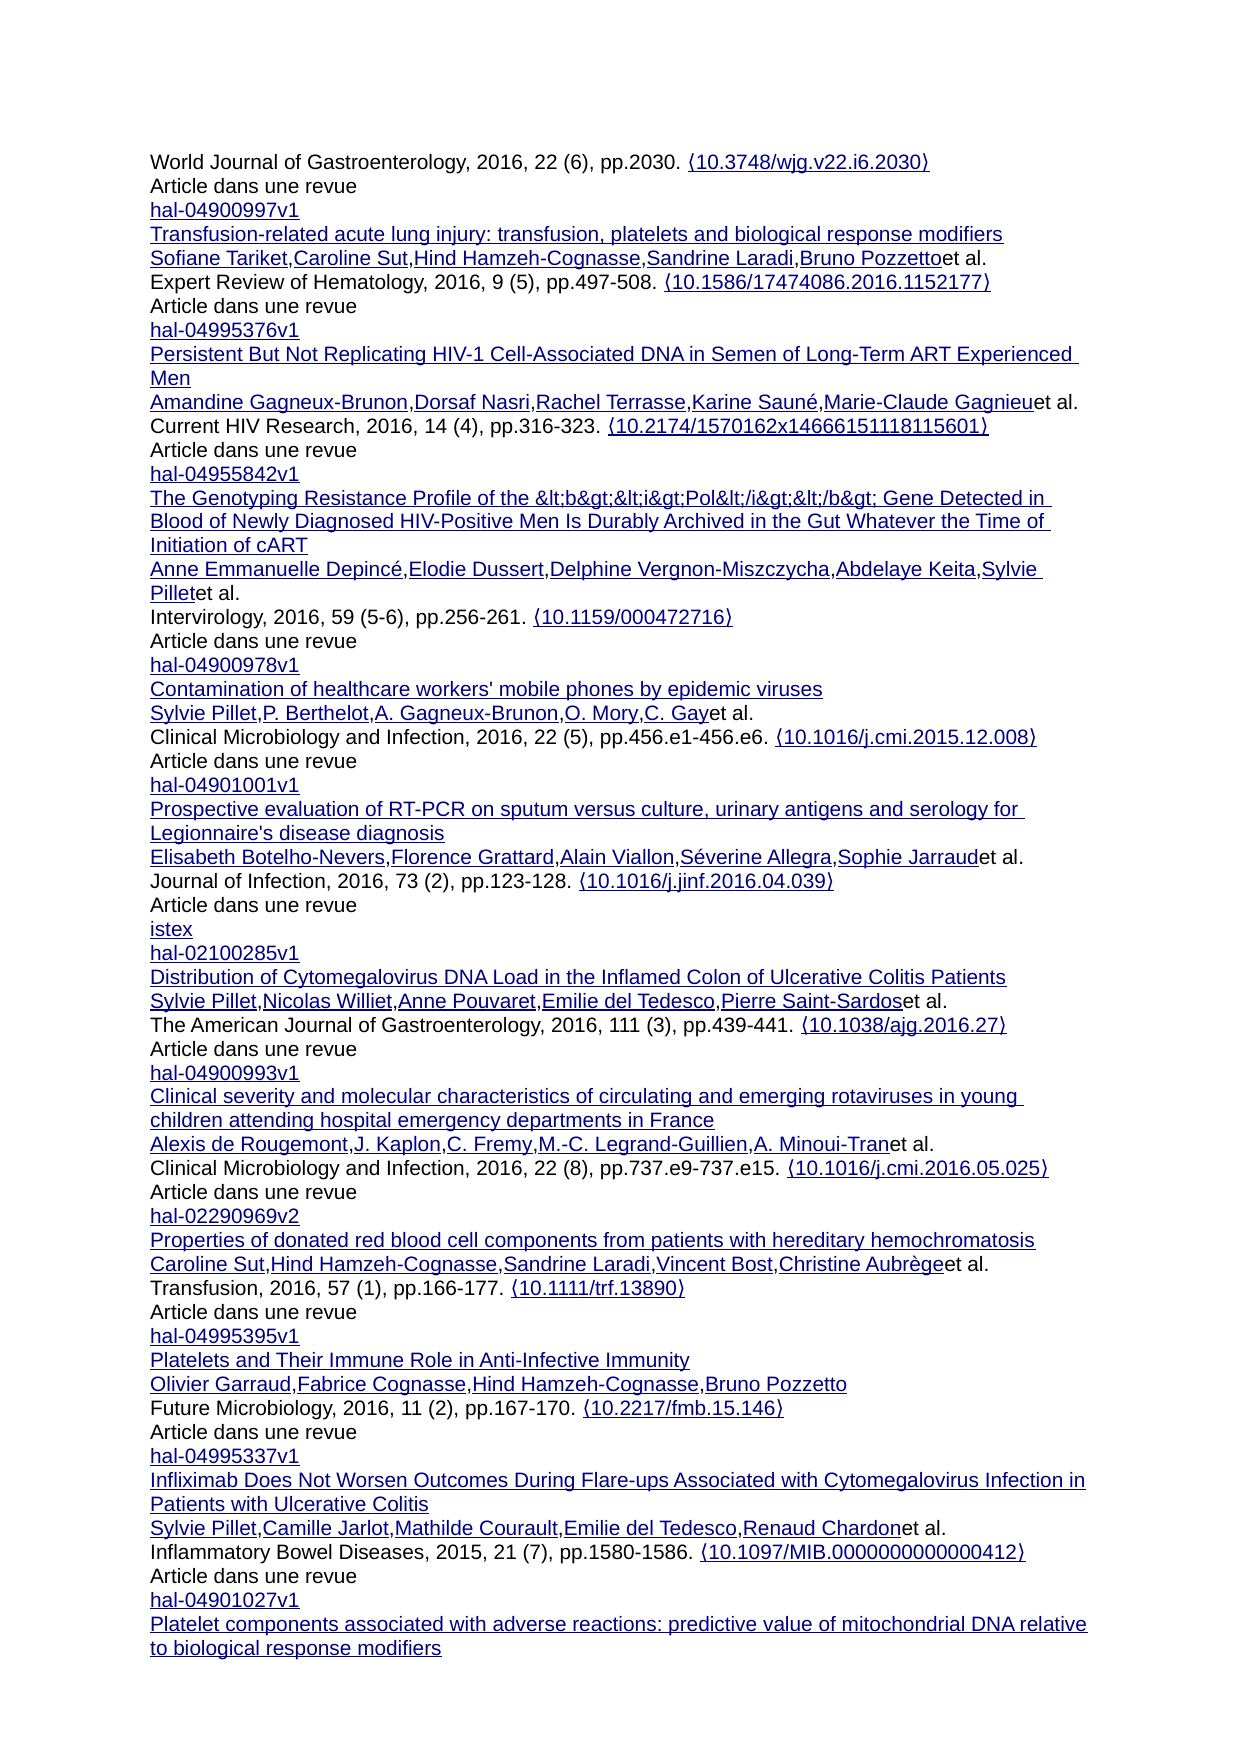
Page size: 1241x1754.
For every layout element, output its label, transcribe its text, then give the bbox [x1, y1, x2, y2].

table_cell Transfusion-related acute lung injury: transfusion, platelets and biological response modifiers Sofiane Tariket,Caroline Sut,Hind Hamzeh-Cognasse,Sandrine Laradi,Bruno Pozzettoet al. Expert Review of Hematology, 2016, 9 (5), pp.497-508. ⟨10.1586/17474086.2016.1152177⟩ Article dans une revue hal-04995376v1 [150, 222, 1090, 342]
table_cell Platelets and Their Immune Role in Anti-Infective Immunity Olivier Garraud,Fabrice Cognasse,Hind Hamzeh-Cognasse,Bruno Pozzetto Future Microbiology, 2016, 11 (2), pp.167-170. ⟨10.2217/fmb.15.146⟩ Article dans une revue hal-04995337v1 [150, 1348, 1090, 1468]
table_cell Distribution of Cytomegalovirus DNA Load in the Inflamed Colon of Ulcerative Colitis Patients Sylvie Pillet,Nicolas Williet,Anne Pouvaret,Emilie del Tedesco,Pierre Saint-Sardoset al. The American Journal of Gastroenterology, 2016, 111 (3), pp.439-441. ⟨10.1038/ajg.2016.27⟩ Article dans une revue hal-04900993v1 [150, 965, 1090, 1084]
table_cell World Journal of Gastroenterology, 2016, 22 (6), pp.2030. ⟨10.3748/wjg.v22.i6.2030⟩ Article dans une revue hal-04900997v1 [150, 150, 1090, 222]
table_cell Infliximab Does Not Worsen Outcomes During Flare-ups Associated with Cytomegalovirus Infection in Patients with Ulcerative Colitis Sylvie Pillet,Camille Jarlot,Mathilde Courault,Emilie del Tedesco,Renaud Chardonet al. Inflammatory Bowel Diseases, 2015, 21 (7), pp.1580-1586. ⟨10.1097/MIB.0000000000000412⟩ Article dans une revue hal-04901027v1 [150, 1468, 1090, 1611]
table_cell Platelet components associated with adverse reactions: predictive value of mitochondrial DNA relative to biological response modifiers [150, 1611, 1090, 1659]
table_cell Prospective evaluation of RT-PCR on sputum versus culture, urinary antigens and serology for Legionnaire's disease diagnosis Elisabeth Botelho-Nevers,Florence Grattard,Alain Viallon,Séverine Allegra,Sophie Jarraudet al. Journal of Infection, 2016, 73 (2), pp.123-128. ⟨10.1016/j.jinf.2016.04.039⟩ Article dans une revue istex hal-02100285v1 [150, 797, 1090, 964]
table_cell Clinical severity and molecular characteristics of circulating and emerging rotaviruses in young children attending hospital emergency departments in France Alexis de Rougemont,J. Kaplon,C. Fremy,M.-C. Legrand-Guillien,A. Minoui-Tranet al. Clinical Microbiology and Infection, 2016, 22 (8), pp.737.e9-737.e15. ⟨10.1016/j.cmi.2016.05.025⟩ Article dans une revue hal-02290969v2 [150, 1084, 1090, 1228]
table_cell The Genotyping Resistance Profile of the &lt;b&gt;&lt;i&gt;Pol&lt;/i&gt;&lt;/b&gt; Gene Detected in Blood of Newly Diagnosed HIV-Positive Men Is Durably Archived in the Gut Whatever the Time of Initiation of cART Anne Emmanuelle Depincé,Elodie Dussert,Delphine Vergnon-Miszczycha,Abdelaye Keita,Sylvie Pilletet al. Intervirology, 2016, 59 (5-6), pp.256-261. ⟨10.1159/000472716⟩ Article dans une revue hal-04900978v1 [150, 485, 1090, 677]
table_cell Contamination of healthcare workers' mobile phones by epidemic viruses Sylvie Pillet,P. Berthelot,A. Gagneux-Brunon,O. Mory,C. Gayet al. Clinical Microbiology and Infection, 2016, 22 (5), pp.456.e1-456.e6. ⟨10.1016/j.cmi.2015.12.008⟩ Article dans une revue hal-04901001v1 [150, 677, 1090, 797]
table_cell Persistent But Not Replicating HIV-1 Cell-Associated DNA in Semen of Long-Term ART Experienced Men Amandine Gagneux-Brunon,Dorsaf Nasri,Rachel Terrasse,Karine Sauné,Marie-Claude Gagnieuet al. Current HIV Research, 2016, 14 (4), pp.316-323. ⟨10.2174/1570162x14666151118115601⟩ Article dans une revue hal-04955842v1 [150, 342, 1090, 485]
table_cell Properties of donated red blood cell components from patients with hereditary hemochromatosis Caroline Sut,Hind Hamzeh-Cognasse,Sandrine Laradi,Vincent Bost,Christine Aubrègeet al. Transfusion, 2016, 57 (1), pp.166-177. ⟨10.1111/trf.13890⟩ Article dans une revue hal-04995395v1 [150, 1228, 1090, 1348]
